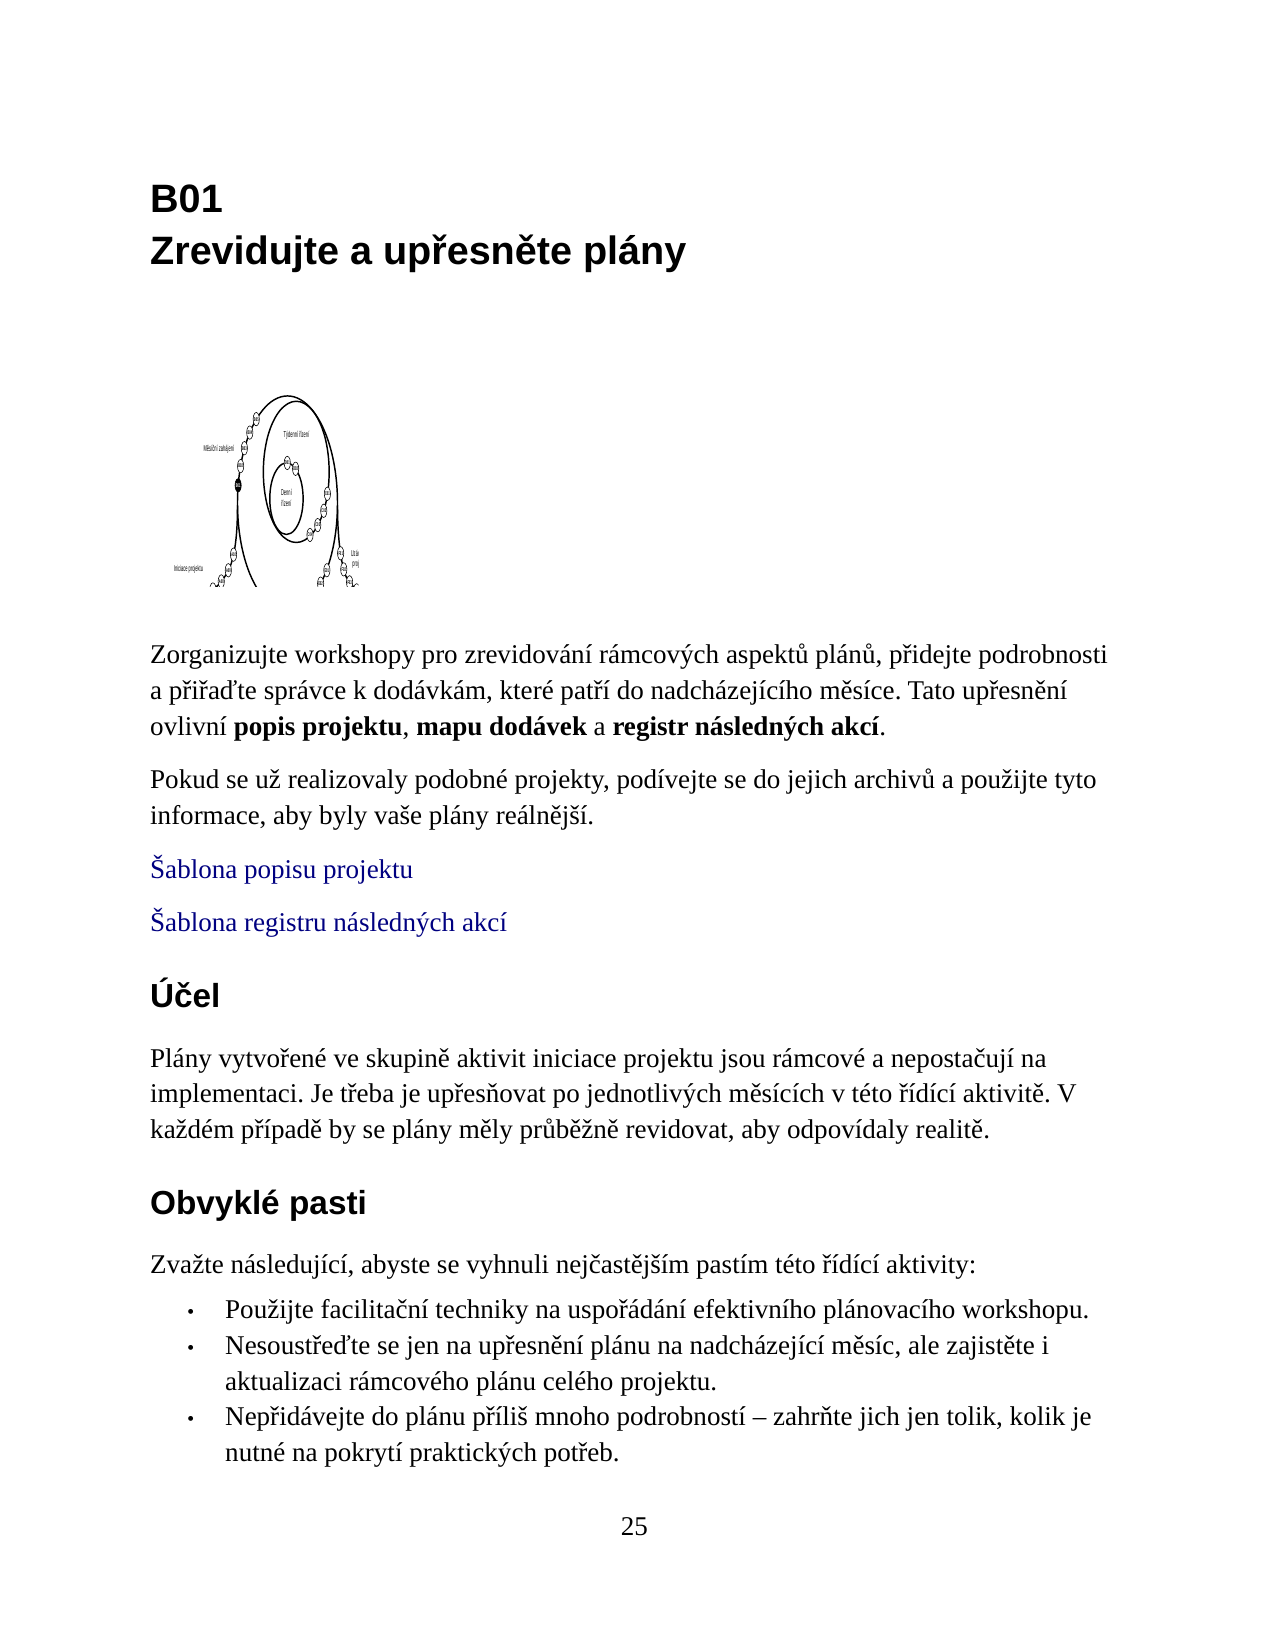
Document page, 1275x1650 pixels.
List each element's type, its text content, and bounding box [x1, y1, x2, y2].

subtitle B01 Zrevidujte a upřesněte plány [150, 175, 1125, 273]
text Šablona registru následných akcí [150, 906, 1125, 938]
list Použijte facilitační techniky na uspořádání efektivního plánovacího workshopu. [187, 1293, 1125, 1324]
list Nepřidávejte do plánu příliš mnoho podrobností – zahrňte jich jen tolik, kolik je nutné na pokrytí praktických potřeb. [187, 1400, 1125, 1467]
text Zorganizujte workshopy pro zrevidování rámcových aspektů plánů, přidejte podrobnosti a přiřaďte správce k dodávkám, které patří do nadcházejícího měsíce. Tato upřesnění ovlivní popis projektu, mapu dodávek a registr následných akcí. [150, 638, 1125, 741]
text Pokud se už realizovaly podobné projekty, podívejte se do jejich archivů a použijte tyto informace, aby byly vaše plány reálnější. [150, 763, 1125, 830]
list Nesoustřeďte se jen na upřesnění plánu na nadcházející měsíc, ale zajistěte i aktualizaci rámcového plánu celého projektu. [187, 1329, 1125, 1396]
subtitle Účel [150, 976, 1125, 1014]
subtitle Obvyklé pasti [150, 1183, 1125, 1221]
text Zvažte následující, abyste se vyhnuli nejčastějším pastím této řídící aktivity: [150, 1248, 1125, 1280]
text Plány vytvořené ve skupině aktivit iniciace projektu jsou rámcové a nepostačují na implementaci. Je třeba je upřesňovat po jednotlivých měsících v této řídící aktivitě. V každém případě by se plány měly průběžně revidovat, aby odpovídaly realitě. [150, 1042, 1125, 1144]
text Šablona popisu projektu [150, 853, 1125, 884]
